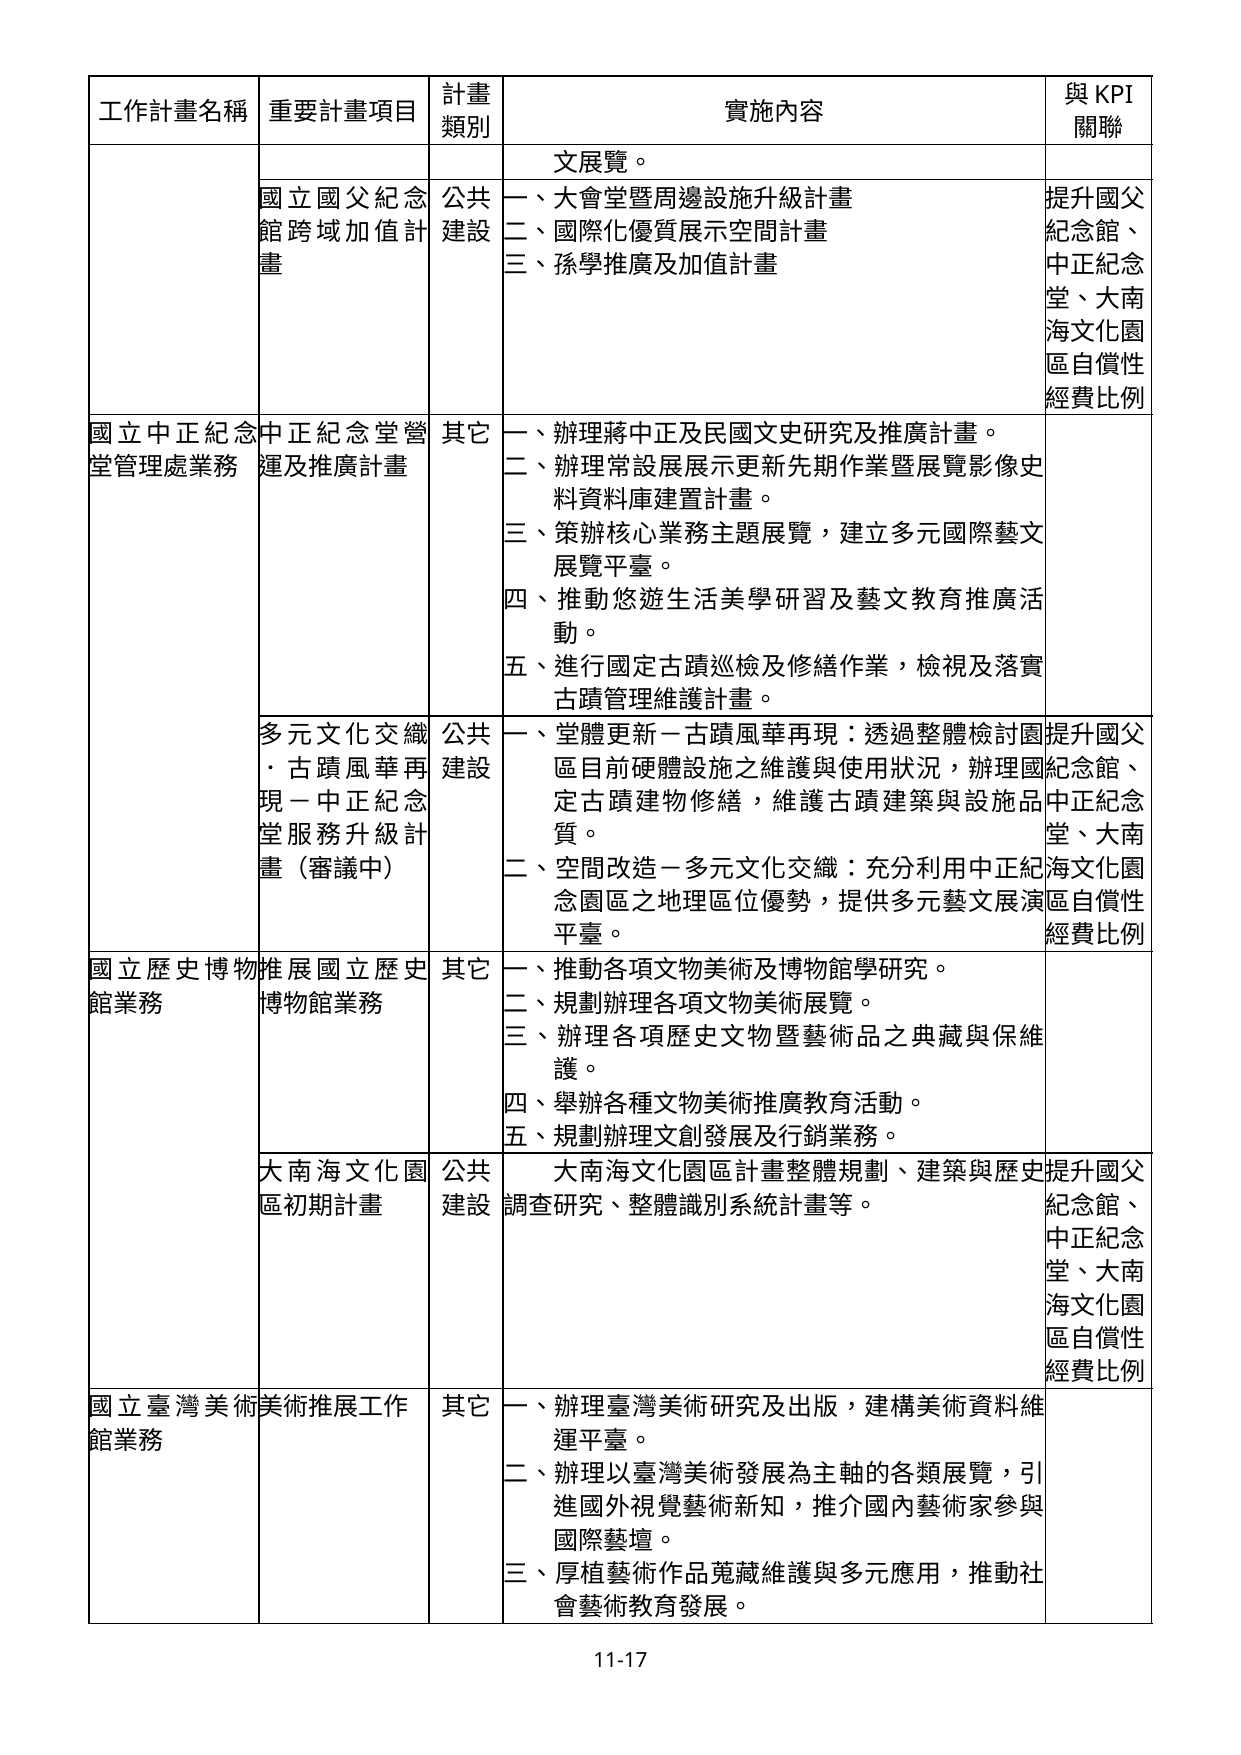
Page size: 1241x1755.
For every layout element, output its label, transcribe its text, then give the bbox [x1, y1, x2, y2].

table_cell [1046, 415, 1151, 715]
table_cell 一、推動各項文物美術及博物館學研究。 二、規劃辦理各項文物美術展覽。 三、辦理各項歷史文物暨藝術品之典藏與保維護。 四、舉辦各種文物美術推廣教育活動。 五、規劃辦理文創發展及行銷業務。 [504, 952, 1045, 1152]
table_cell 一、辦理臺灣美術研究及出版，建構美術資料維運平臺。 二、辦理以臺灣美術發展為主軸的各類展覽，引進國外視覺藝術新知，推介國內藝術家參與國際藝壇。 三、厚植藝術作品蒐藏維護與多元應用，推動社會藝術教育發展。 [504, 1389, 1045, 1622]
table_cell 大南海文化園區計畫整體規劃、建築與歷史調查研究、整體識別系統計畫等。 [504, 1154, 1045, 1387]
table_cell [1046, 952, 1151, 1152]
table_cell 其它 [430, 415, 502, 715]
table_cell 國立臺灣美術館業務 [90, 1389, 258, 1622]
table_cell 國立歷史博物館業務 [90, 952, 258, 1387]
table_cell [1046, 1389, 1151, 1622]
table_header 與KPI 關聯 [1046, 77, 1151, 143]
table_cell 大南海文化園區初期計畫 [260, 1154, 428, 1387]
table_cell 中正紀念堂營運及推廣計畫 [260, 415, 428, 715]
table_cell 多元文化交織．古蹟風華再現－中正紀念堂服務升級計畫（審議中） [260, 717, 428, 951]
table_cell [1046, 145, 1151, 178]
table_header 重要計畫項目 [260, 77, 428, 143]
table_cell 一、堂體更新－古蹟風華再現：透過整體檢討園區目前硬體設施之維護與使用狀況，辦理國定古蹟建物修繕，維護古蹟建築與設施品質。 二、空間改造－多元文化交織：充分利用中正紀念園區之地理區位優勢，提供多元藝文展演平臺。 [504, 717, 1045, 951]
table_cell 一、辦理蔣中正及民國文史研究及推廣計畫。 二、辦理常設展展示更新先期作業暨展覽影像史料資料庫建置計畫。 三、策辦核心業務主題展覽，建立多元國際藝文展覽平臺。 四、推動悠遊生活美學研習及藝文教育推廣活動。 五、進行國定古蹟巡檢及修繕作業，檢視及落實古蹟管理維護計畫。 [504, 415, 1045, 715]
table_cell 美術推展工作 [260, 1389, 428, 1622]
table_cell [430, 145, 502, 178]
table_header 計畫類別 [430, 77, 502, 143]
table_cell 公共建設 [430, 717, 502, 951]
table_cell 提升國父紀念館、中正紀念堂、大南海文化園區自償性經費比例 [1046, 180, 1151, 414]
table_cell 國立中正紀念堂管理處業務 [90, 415, 258, 951]
table_cell 國立國父紀念館跨域加值計畫 [260, 180, 428, 414]
table_cell 公共建設 [430, 1154, 502, 1387]
table_cell 其它 [430, 952, 502, 1152]
table_cell 推展國立歷史博物館業務 [260, 952, 428, 1152]
table_cell [260, 145, 428, 178]
table_cell 其它 [430, 1389, 502, 1622]
table_cell 一、大會堂暨周邊設施升級計畫 二、國際化優質展示空間計畫 三、孫學推廣及加值計畫 [504, 180, 1045, 414]
table_cell 公共建設 [430, 180, 502, 414]
table_header 工作計畫名稱 [90, 77, 258, 143]
table_cell 文展覽。 [504, 145, 1045, 178]
table_cell 提升國父紀念館、中正紀念堂、大南海文化園區自償性經費比例 [1046, 717, 1151, 951]
table_cell 提升國父紀念館、中正紀念堂、大南海文化園區自償性經費比例 [1046, 1154, 1151, 1387]
table_header 實施內容 [504, 77, 1045, 143]
table_cell [90, 145, 258, 414]
